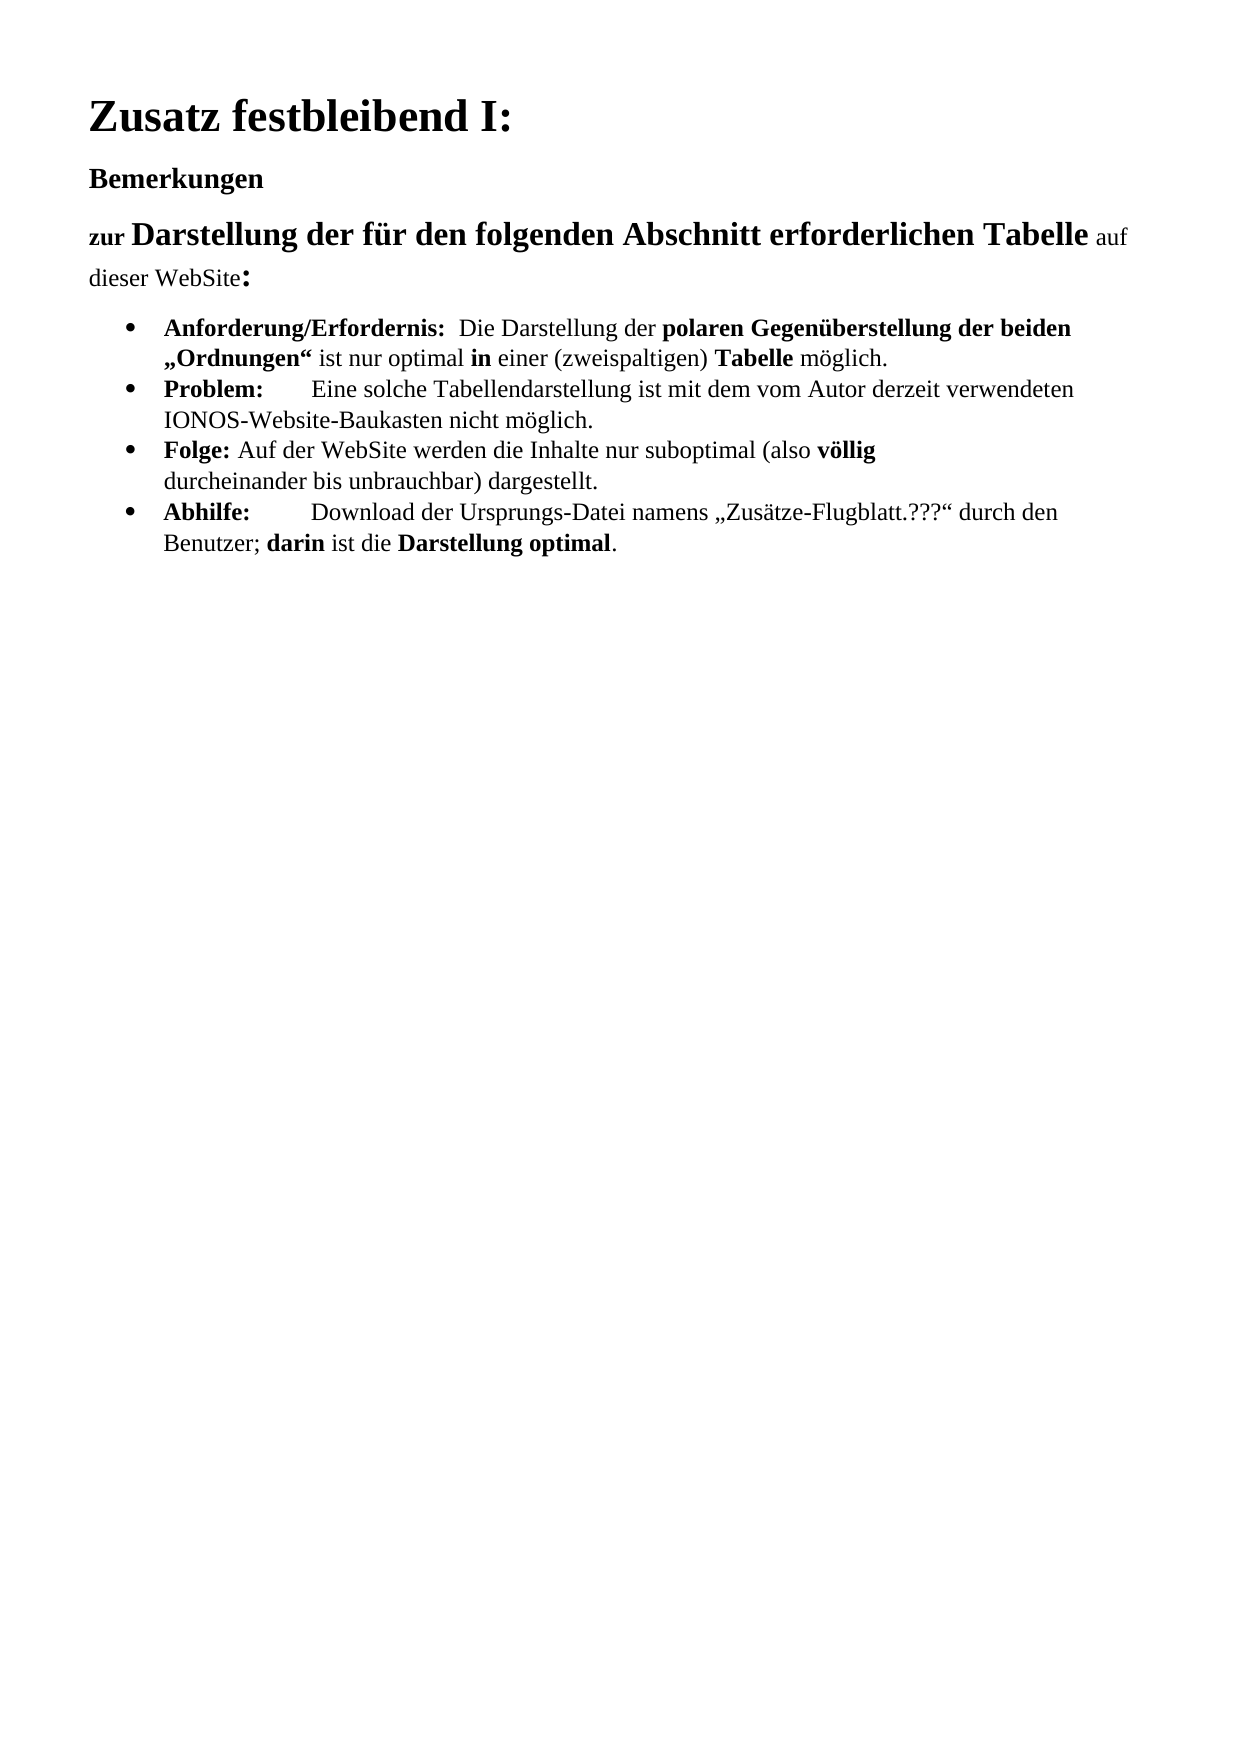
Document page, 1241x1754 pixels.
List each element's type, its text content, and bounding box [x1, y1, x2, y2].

text zur Darstellung der für den folgenden Abschnitt erforderlichen Tabelle auf dieser WebSite: [89, 214, 1152, 293]
list Folge: Auf der WebSite werden die Inhalte nur suboptimal (also völlig durcheinander bis unbrauchbar) dargestellt. [126, 436, 1152, 495]
text Bemerkungen [89, 162, 1152, 195]
text Zusatz festbleibend I: [89, 89, 1152, 141]
list Abhilfe: Download der Ursprungs-Datei namens „Zusätze-Flugblatt.???“ durch den Benutzer; darin ist die Darstellung optimal. [126, 497, 1152, 557]
list Anforderung/Erfordernis: Die Darstellung der polaren Gegenüberstellung der beiden „Ordnungen“ ist nur optimal in einer (zweispaltigen) Tabelle möglich. [126, 313, 1152, 372]
list Problem: Eine solche Tabellendarstellung ist mit dem vom Autor derzeit verwendeten IONOS-Website-Baukasten nicht möglich. [126, 374, 1152, 434]
